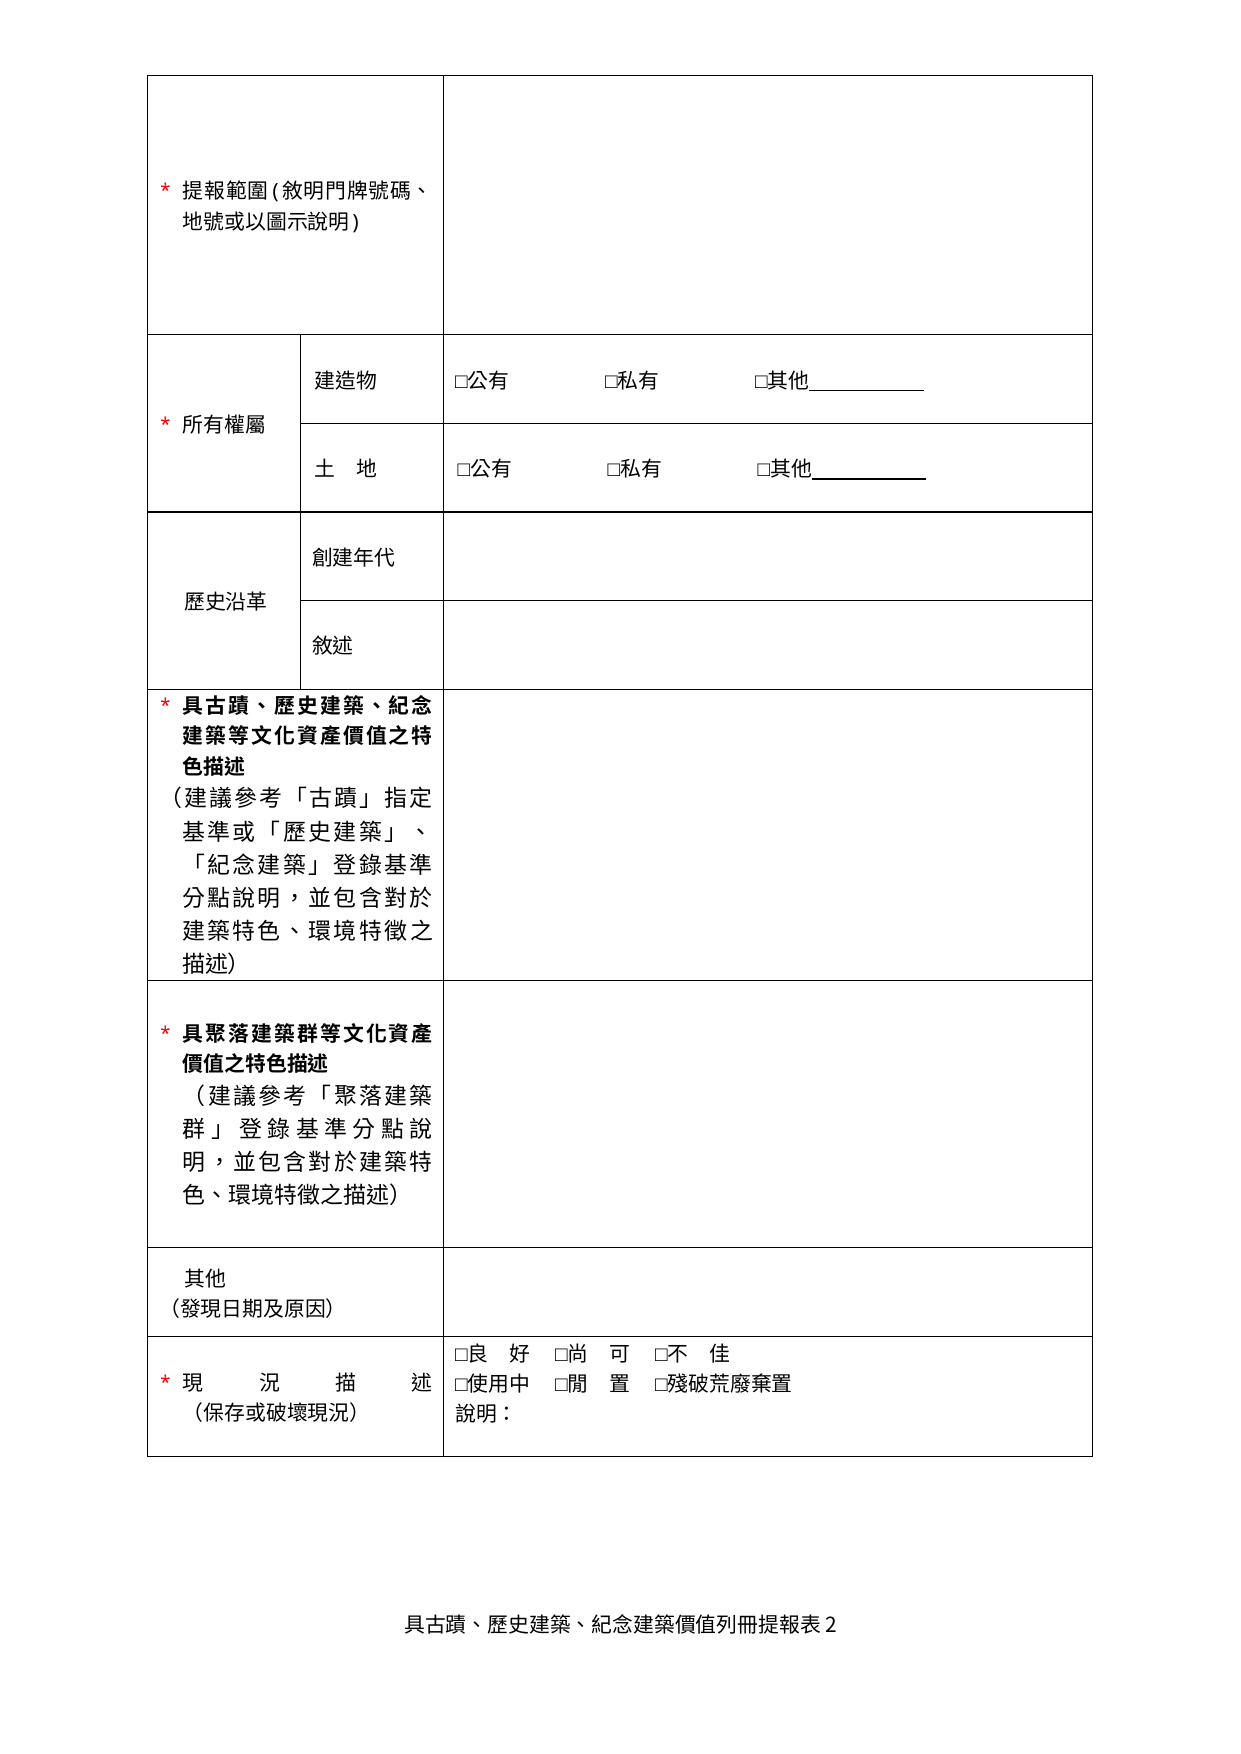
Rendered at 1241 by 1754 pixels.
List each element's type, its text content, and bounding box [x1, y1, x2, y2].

table_cell 建造物 [301, 335, 443, 423]
table_cell [444, 981, 1092, 1247]
table_cell 土 地 [301, 424, 443, 511]
table_cell 提報範圍(敘明門牌號碼、地號或以圖示說明) [148, 76, 443, 334]
table_cell 敘述 [301, 601, 443, 688]
table_cell 其他 （發現日期及原因） [148, 1248, 443, 1336]
table_cell □公有 □私有 □其他 [444, 335, 1092, 423]
table_cell 所有權屬 [148, 335, 300, 511]
table_cell [444, 690, 1092, 979]
table_cell [444, 513, 1092, 600]
table_cell 具聚落建築群等文化資產價值之特色描述 （建議參考「聚落建築群」登錄基準分點說明，並包含對於建築特色、環境特徵之描述） [148, 981, 443, 1247]
table_cell □良 好 □尚 可 □不 佳 □使用中 □閒 置 □殘破荒廢棄置 說明： [444, 1337, 1092, 1456]
table_cell [444, 1248, 1092, 1336]
table_cell 歷史沿革 [148, 513, 300, 688]
table_cell 具古蹟、歷史建築、紀念建築等文化資產價值之特色描述 （建議參考「古蹟」指定基準或「歷史建築」、「紀念建築」登錄基準分點說明，並包含對於建築特色、環境特徵之描述） [148, 690, 443, 979]
table_cell [444, 601, 1092, 688]
table_cell 創建年代 [301, 513, 443, 600]
table_cell [444, 76, 1092, 334]
table_cell □公有 □私有 □其他 [444, 424, 1092, 511]
table_cell 現況描述 （保存或破壞現況） [148, 1337, 443, 1456]
